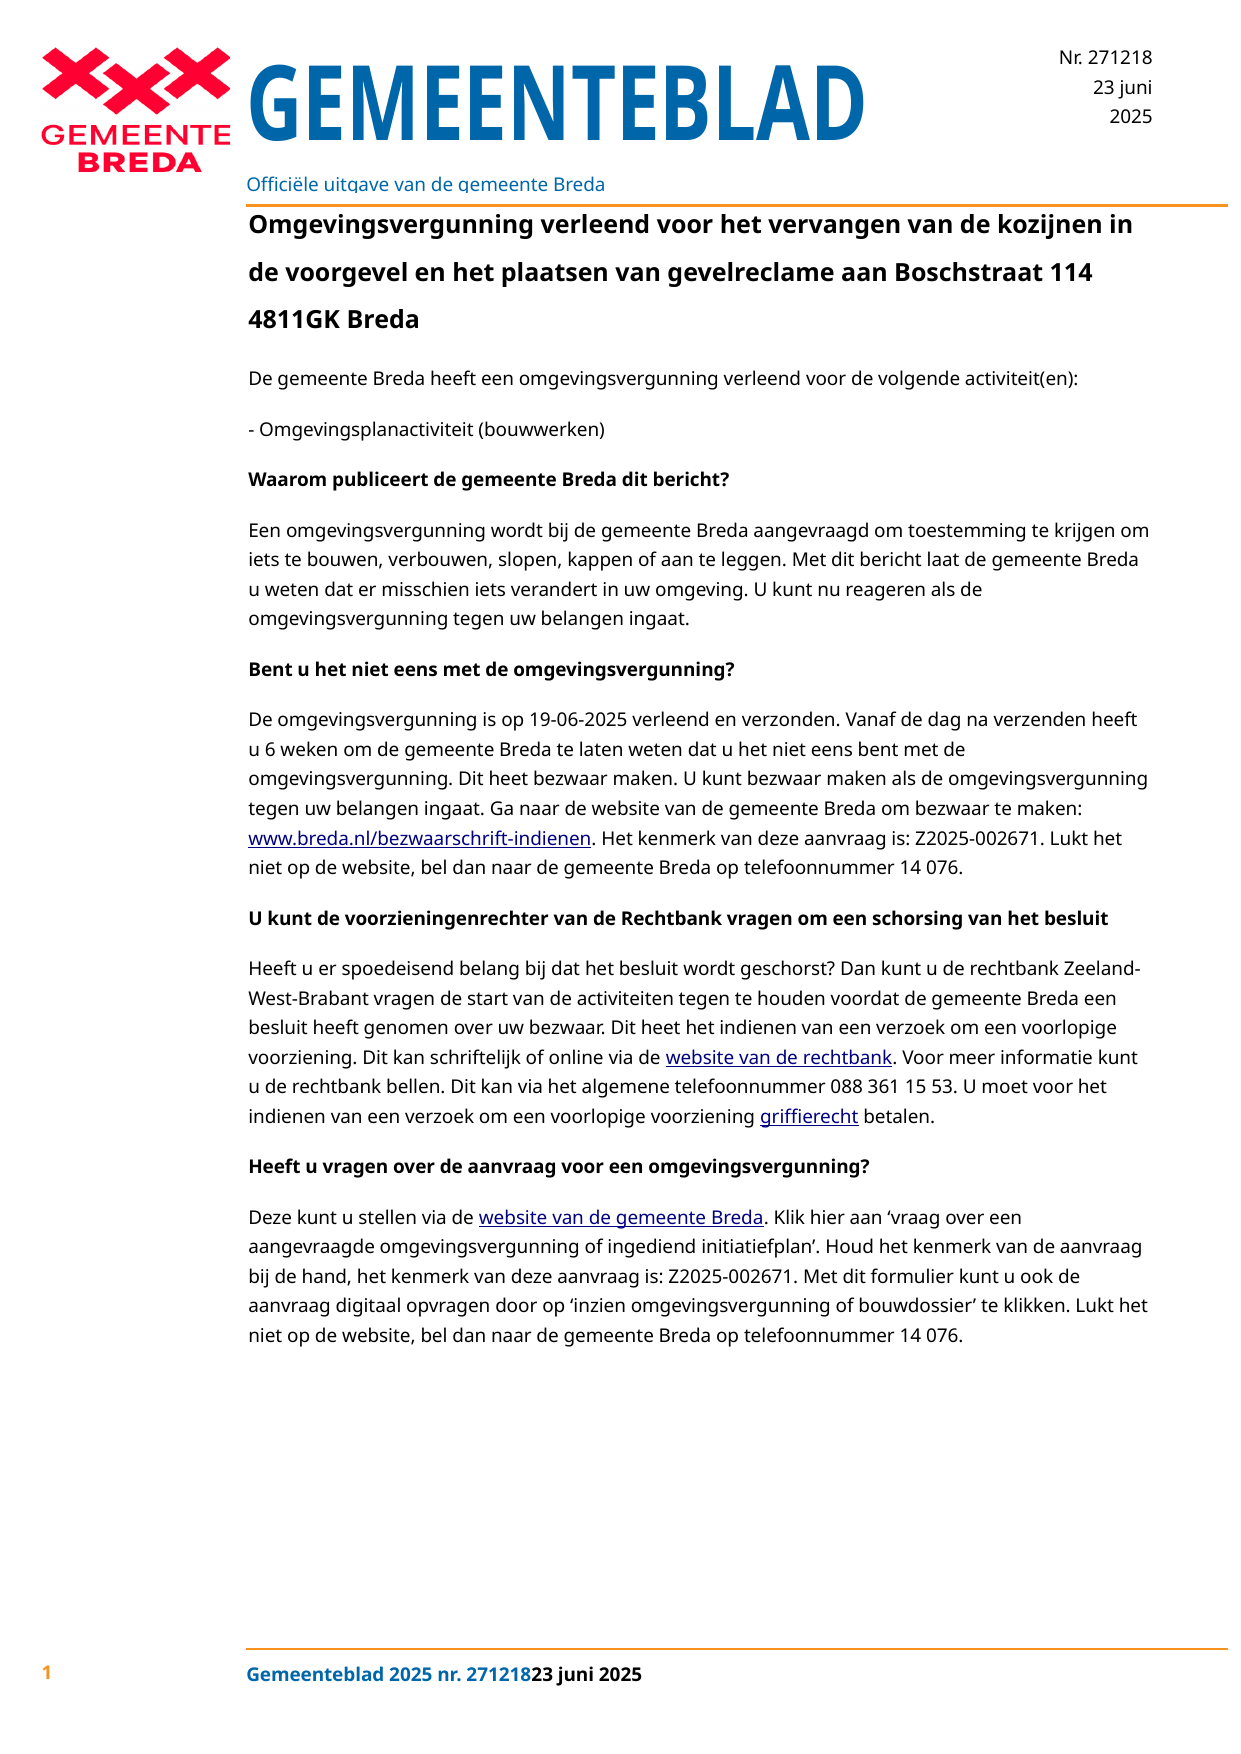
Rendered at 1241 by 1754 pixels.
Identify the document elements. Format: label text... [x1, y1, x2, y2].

text De gemeente Breda heeft een omgevingsvergunning verleend voor de volgende activiteit(en): [248, 366, 1152, 391]
text Waarom publiceert de gemeente Breda dit bericht? [248, 466, 1152, 492]
text De omgevingsvergunning is op 19-06-2025 verleend en verzonden. Vanaf de dag na verzenden heeft u 6 weken om de gemeente Breda te laten weten dat u het niet eens bent met de omgevingsvergunning. Dit heet bezwaar maken. U kunt bezwaar maken als de omgevingsvergunning tegen uw belangen ingaat. Ga naar de website van de gemeente Breda om bezwaar te maken: www.breda.nl/bezwaarschrift-indienen. Het kenmerk van deze aanvraag is: Z2025-002671. Lukt het niet op de website, bel dan naar de gemeente Breda op telefoonnummer 14 076. [248, 706, 1152, 880]
text Deze kunt u stellen via de website van de gemeente Breda. Klik hier aan ‘vraag over een aangevraagde omgevingsvergunning of ingediend initiatiefplan’. Houd het kenmerk van de aanvraag bij de hand, het kenmerk van deze aanvraag is: Z2025-002671. Met dit formulier kunt u ook de aanvraag digitaal opvragen door op ‘inzien omgevingsvergunning of bouwdossier’ te klikken. Lukt het niet op de website, bel dan naar de gemeente Breda op telefoonnummer 14 076. [248, 1204, 1152, 1348]
text Heeft u vragen over de aanvraag voor een omgevingsvergunning? [248, 1153, 1152, 1179]
picture [41, 47, 231, 172]
text Een omgevingsvergunning wordt bij de gemeente Breda aangevraagd om toestemming te krijgen om iets te bouwen, verbouwen, slopen, kappen of aan te leggen. Met dit bericht laat de gemeente Breda u weten dat er misschien iets verandert in uw omgeving. U kunt nu reageren als de omgevingsvergunning tegen uw belangen ingaat. [248, 517, 1152, 631]
text U kunt de voorzieningenrechter van de Rechtbank vragen om een schorsing van het besluit [248, 905, 1152, 930]
text Omgevingsvergunning verleend voor het vervangen van de kozijnen in de voorgevel en het plaatsen van gevelreclame aan Boschstraat 114 4811GK Breda [248, 207, 1152, 336]
text - Omgevingsplanactiviteit (bouwwerken) [248, 416, 1152, 442]
text Bent u het niet eens met de omgevingsvergunning? [248, 656, 1152, 682]
text Heeft u er spoedeisend belang bij dat het besluit wordt geschorst? Dan kunt u de rechtbank Zeeland-West-Brabant vragen de start van de activiteiten tegen te houden voordat de gemeente Breda een besluit heeft genomen over uw bezwaar. Dit heet het indienen van een verzoek om een voorlopige voorziening. Dit kan schriftelijk of online via de website van de rechtbank. Voor meer informatie kunt u de rechtbank bellen. Dit kan via het algemene telefoonnummer 088 361 15 53. U moet voor het indienen van een verzoek om een voorlopige voorziening griffierecht betalen. [248, 955, 1152, 1129]
